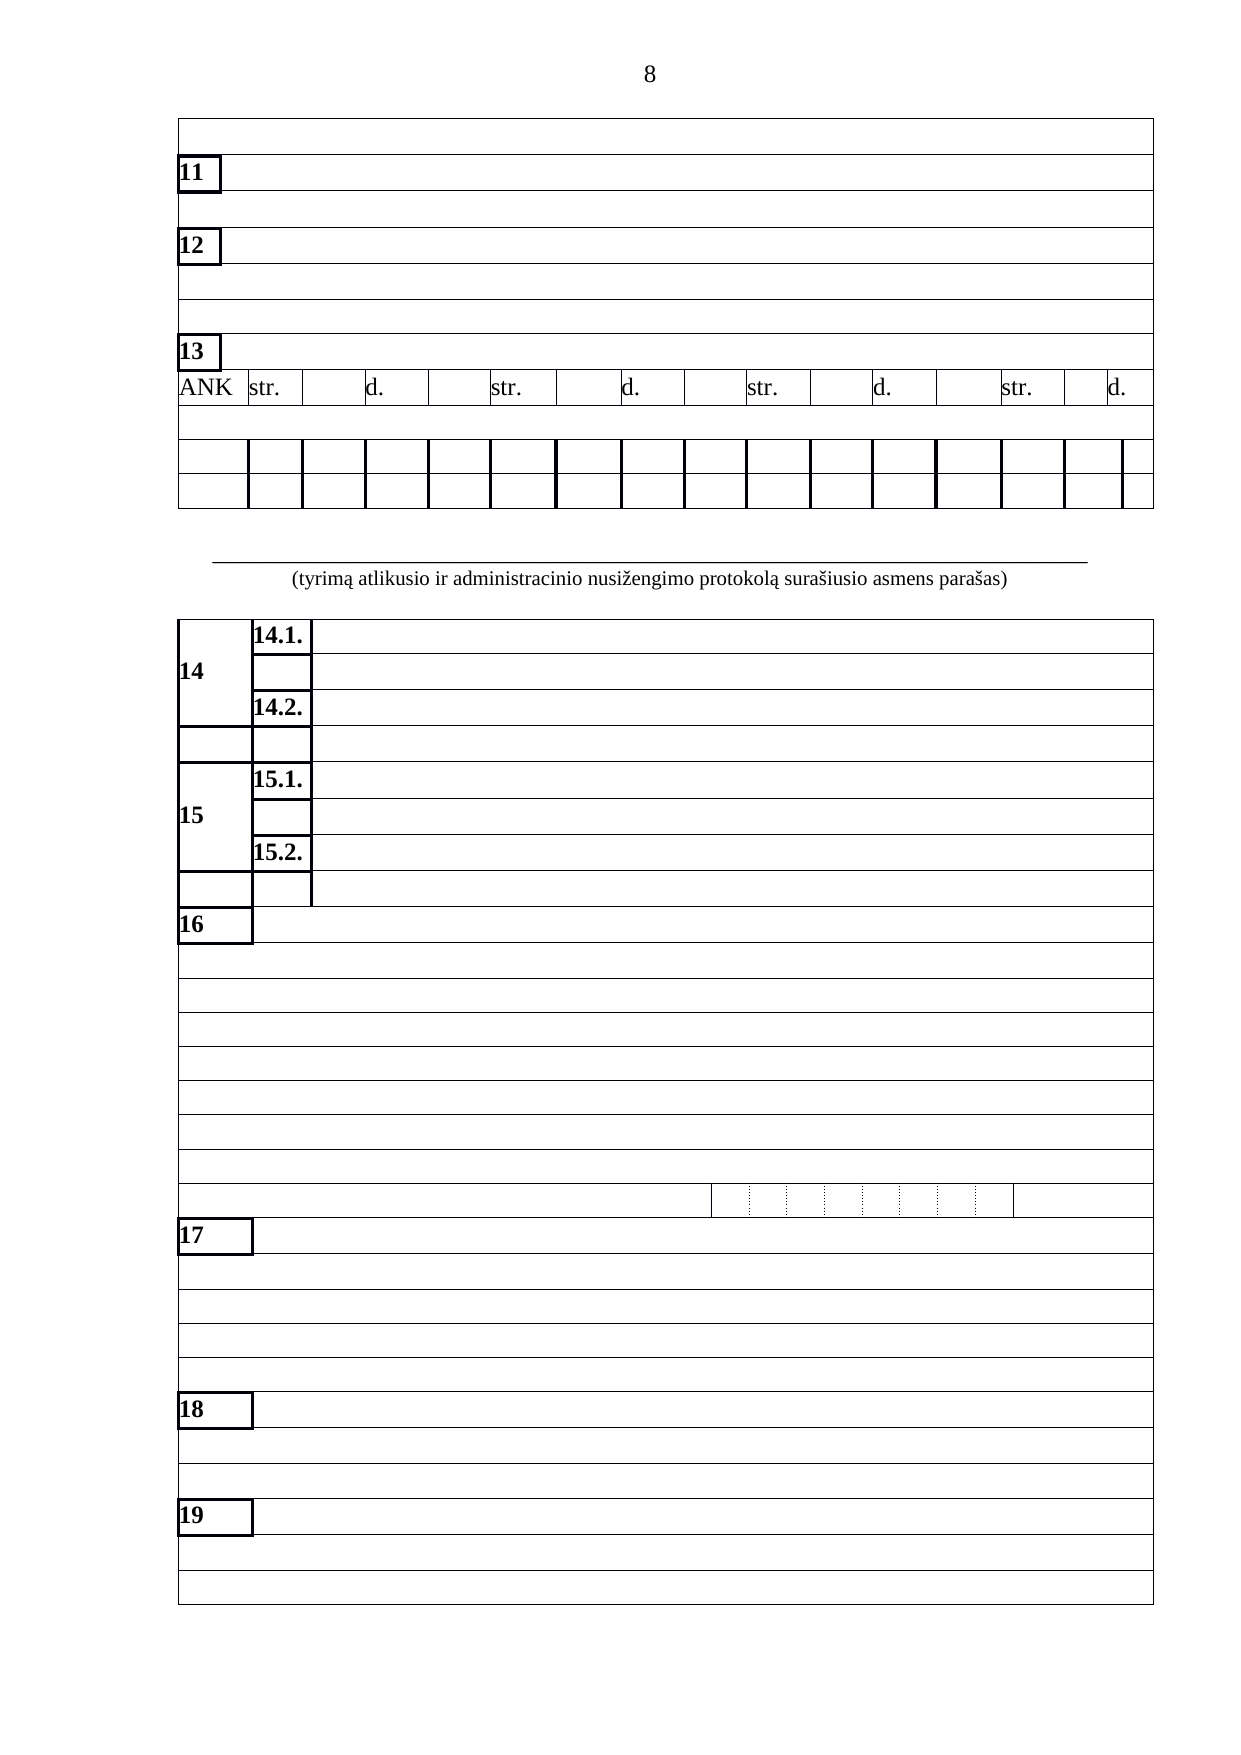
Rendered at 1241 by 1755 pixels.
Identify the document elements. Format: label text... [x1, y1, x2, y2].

table_cell [686, 440, 745, 473]
table_cell [250, 474, 301, 507]
table_cell [179, 406, 1153, 439]
table_cell str. [249, 370, 302, 405]
table_cell [179, 1290, 1153, 1323]
table_cell [179, 474, 247, 507]
table_header 14 [180, 620, 251, 725]
table_cell [179, 119, 1153, 154]
table_cell 11 [180, 158, 219, 190]
table_cell [179, 1324, 1153, 1357]
table_cell d. [873, 370, 936, 405]
table_cell [623, 440, 683, 473]
table_cell [811, 370, 872, 405]
table_header 14.1. [254, 620, 310, 653]
table_cell [254, 656, 310, 689]
table_cell [313, 762, 1153, 797]
table_cell [179, 1047, 1153, 1080]
table_cell [179, 1184, 711, 1217]
table_cell [712, 1184, 749, 1217]
table_cell [1014, 1184, 1153, 1217]
table_cell [179, 1013, 1153, 1046]
table_cell [492, 440, 554, 473]
table_cell [429, 370, 490, 405]
table_cell [179, 979, 1153, 1012]
table_cell [313, 726, 1153, 761]
table_cell [303, 370, 365, 405]
table_cell [1003, 474, 1063, 507]
table_cell [179, 1464, 1153, 1497]
table_cell [254, 1218, 1153, 1253]
table_cell [558, 440, 620, 473]
table_cell str. [1002, 370, 1064, 405]
table_cell [222, 228, 1153, 263]
table_cell [313, 835, 1153, 870]
table_cell [254, 907, 1153, 942]
table_cell 15.2. [254, 837, 310, 870]
table_cell [222, 155, 1153, 190]
table_cell [367, 440, 427, 473]
table_cell [557, 370, 621, 405]
table_cell [812, 474, 871, 507]
table_cell ANK [179, 370, 248, 405]
table_cell [492, 474, 554, 507]
table_cell 16 [180, 909, 251, 942]
table_cell [812, 440, 871, 473]
table_cell [254, 1499, 1153, 1533]
table_cell [179, 191, 1153, 227]
table_cell [1066, 474, 1121, 507]
text ______________________________________________________________________ [177, 537, 1122, 566]
table_cell d. [1108, 370, 1153, 405]
table_cell 18 [180, 1394, 251, 1427]
table_cell [313, 690, 1153, 725]
table_cell [254, 1392, 1153, 1427]
table_cell [179, 1115, 1153, 1148]
table_cell 14.2. [254, 692, 310, 725]
table_cell [313, 654, 1153, 689]
table_cell [179, 1081, 1153, 1114]
table_cell d. [622, 370, 684, 405]
table_cell [749, 1184, 787, 1217]
table_cell [1124, 440, 1153, 473]
table_cell [179, 1535, 1153, 1570]
table_cell [748, 440, 809, 473]
table_cell [938, 1184, 975, 1217]
table_cell [313, 871, 1153, 906]
table_cell [938, 474, 1000, 507]
table_cell [254, 728, 310, 761]
table_cell [313, 799, 1153, 833]
table_cell [1124, 474, 1153, 507]
table_cell [1066, 440, 1121, 473]
table_cell 13 [180, 336, 219, 369]
table_cell [180, 873, 251, 906]
table_cell [304, 474, 364, 507]
table_cell 15 [180, 764, 251, 870]
table_cell [179, 440, 247, 473]
table_cell d. [366, 370, 428, 405]
table_cell [179, 1254, 1153, 1289]
table_cell [250, 440, 301, 473]
table_cell [180, 728, 251, 761]
table_cell [975, 1184, 1013, 1217]
table_cell [179, 943, 1153, 978]
table_cell [179, 1358, 1153, 1391]
table_cell [1065, 370, 1107, 405]
table_cell 15.1. [254, 764, 310, 797]
table_cell [900, 1184, 938, 1217]
table_cell str. [491, 370, 556, 405]
table_cell [686, 474, 745, 507]
table_cell [874, 440, 934, 473]
table_cell [430, 474, 489, 507]
table_cell [938, 440, 1000, 473]
table_cell [623, 474, 683, 507]
table_cell [825, 1184, 862, 1217]
table_cell [304, 440, 364, 473]
table_cell 12 [180, 230, 219, 263]
table_cell [748, 474, 809, 507]
table_cell [222, 334, 1153, 369]
table_cell [254, 873, 310, 906]
table_cell [179, 264, 1153, 299]
table_cell [254, 801, 310, 833]
table_cell [179, 1571, 1153, 1604]
table_cell [179, 300, 1153, 333]
table_cell [558, 474, 620, 507]
table_cell 19 [180, 1501, 251, 1533]
table_cell str. [747, 370, 810, 405]
table_cell [179, 1150, 1153, 1182]
table_cell [685, 370, 746, 405]
table_cell [874, 474, 934, 507]
table_cell 17 [180, 1220, 251, 1253]
table_cell [430, 440, 489, 473]
table_cell [179, 1428, 1153, 1463]
table_cell [787, 1184, 824, 1217]
table_cell [1003, 440, 1063, 473]
table_cell [937, 370, 1001, 405]
table_cell [863, 1184, 900, 1217]
text (tyrimą atlikusio ir administracinio nusižengimo protokolą surašiusio asmens parašas) [177, 566, 1122, 590]
table_header [313, 620, 1153, 653]
table_cell [367, 474, 427, 507]
